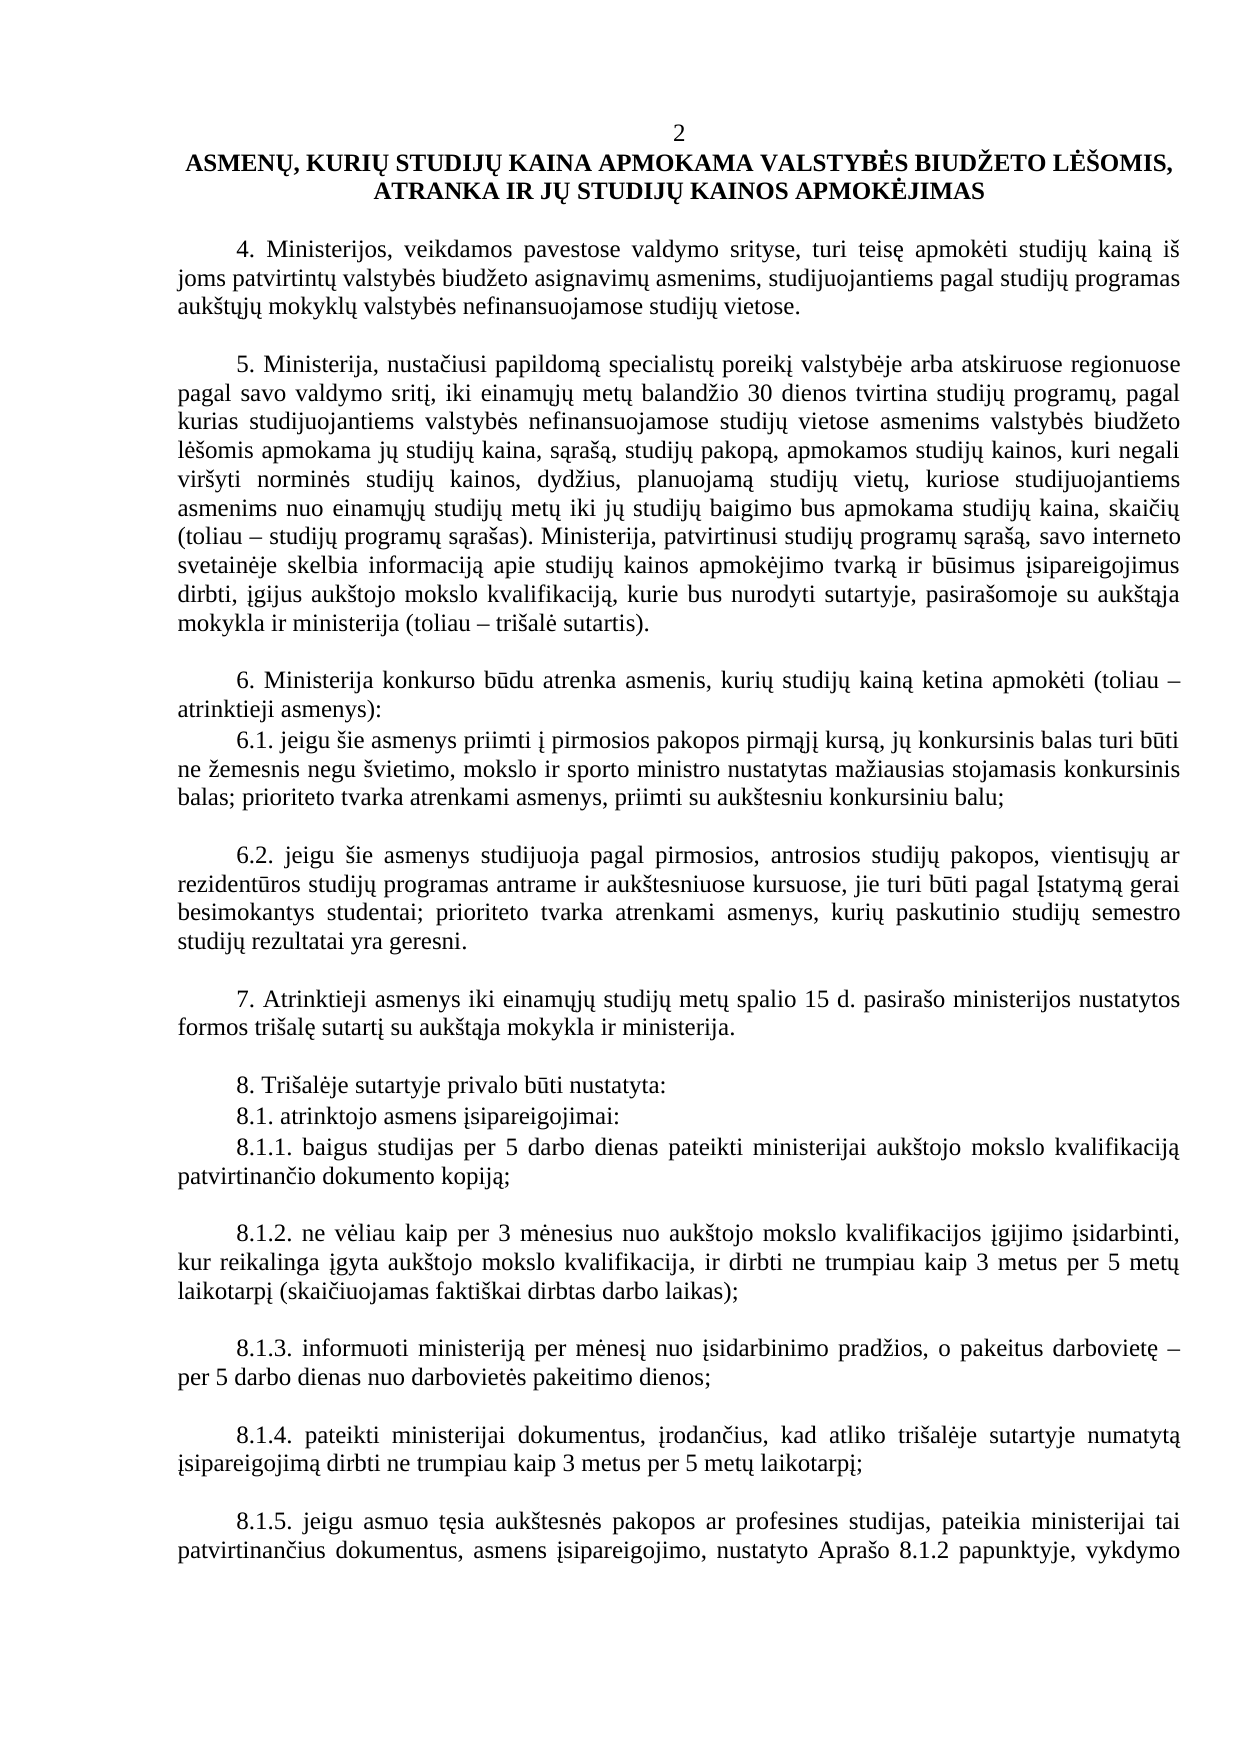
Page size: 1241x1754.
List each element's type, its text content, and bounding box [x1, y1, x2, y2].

text 8.1.5. jeigu asmuo tęsia aukštesnės pakopos ar profesines studijas, pateikia ministerijai tai patvirtinančius dokumentus, asmens įsipareigojimo, nustatyto Aprašo 8.1.2 papunktyje, vykdymo [177, 1506, 1181, 1563]
text 8.1.1. baigus studijas per 5 darbo dienas pateikti ministerijai aukštojo mokslo kvalifikaciją patvirtinančio dokumento kopiją; [177, 1132, 1181, 1190]
text 8.1.2. ne vėliau kaip per 3 mėnesius nuo aukštojo mokslo kvalifikacijos įgijimo įsidarbinti, kur reikalinga įgyta aukštojo mokslo kvalifikacija, ir dirbti ne trumpiau kaip 3 metus per 5 metų laikotarpį (skaičiuojamas faktiškai dirbtas darbo laikas); [177, 1218, 1181, 1305]
text 5. Ministerija, nustačiusi papildomą specialistų poreikį valstybėje arba atskiruose regionuose pagal savo valdymo sritį, iki einamųjų metų balandžio 30 dienos tvirtina studijų programų, pagal kurias studijuojantiems valstybės nefinansuojamose studijų vietose asmenims valstybės biudžeto lėšomis apmokama jų studijų kaina, sąrašą, studijų pakopą, apmokamos studijų kainos, kuri negali viršyti norminės studijų kainos, dydžius, planuojamą studijų vietų, kuriose studijuojantiems asmenims nuo einamųjų studijų metų iki jų studijų baigimo bus apmokama studijų kaina, skaičių (toliau – studijų programų sąrašas). Ministerija, patvirtinusi studijų programų sąrašą, savo interneto svetainėje skelbia informaciją apie studijų kainos apmokėjimo tvarką ir būsimus įsipareigojimus dirbti, įgijus aukštojo mokslo kvalifikaciją, kurie bus nurodyti sutartyje, pasirašomoje su aukštąja mokykla ir ministerija (toliau – trišalė sutartis). [177, 349, 1181, 636]
text ASMENŲ, KURIŲ STUDIJŲ KAINA APMOKAMA VALSTYBĖS BIUDŽETO LĖŠOMIS, ATRANKA IR JŲ STUDIJŲ KAINOS APMOKĖJIMAS [177, 148, 1181, 205]
text 6.1. jeigu šie asmenys priimti į pirmosios pakopos pirmąjį kursą, jų konkursinis balas turi būti ne žemesnis negu švietimo, mokslo ir sporto ministro nustatytas mažiausias stojamasis konkursinis balas; prioriteto tvarka atrenkami asmenys, priimti su aukštesniu konkursiniu balu; [177, 725, 1181, 811]
text 8. Trišalėje sutartyje privalo būti nustatyta: [177, 1070, 1181, 1099]
text 8.1. atrinktojo asmens įsipareigojimai: [177, 1101, 1181, 1130]
text 8.1.4. pateikti ministerijai dokumentus, įrodančius, kad atliko trišalėje sutartyje numatytą įsipareigojimą dirbti ne trumpiau kaip 3 metus per 5 metų laikotarpį; [177, 1420, 1181, 1477]
text 8.1.3. informuoti ministeriją per mėnesį nuo įsidarbinimo pradžios, o pakeitus darbovietę – per 5 darbo dienas nuo darbovietės pakeitimo dienos; [177, 1333, 1181, 1391]
text 6. Ministerija konkurso būdu atrenka asmenis, kurių studijų kainą ketina apmokėti (toliau – atrinktieji asmenys): [177, 665, 1181, 723]
text 4. Ministerijos, veikdamos pavestose valdymo srityse, turi teisę apmokėti studijų kainą iš joms patvirtintų valstybės biudžeto asignavimų asmenims, studijuojantiems pagal studijų programas aukštųjų mokyklų valstybės nefinansuojamose studijų vietose. [177, 234, 1181, 320]
text 7. Atrinktieji asmenys iki einamųjų studijų metų spalio 15 d. pasirašo ministerijos nustatytos formos trišalę sutartį su aukštąja mokykla ir ministerija. [177, 984, 1181, 1041]
text 6.2. jeigu šie asmenys studijuoja pagal pirmosios, antrosios studijų pakopos, vientisųjų ar rezidentūros studijų programas antrame ir aukštesniuose kursuose, jie turi būti pagal Įstatymą gerai besimokantys studentai; prioriteto tvarka atrenkami asmenys, kurių paskutinio studijų semestro studijų rezultatai yra geresni. [177, 840, 1181, 955]
